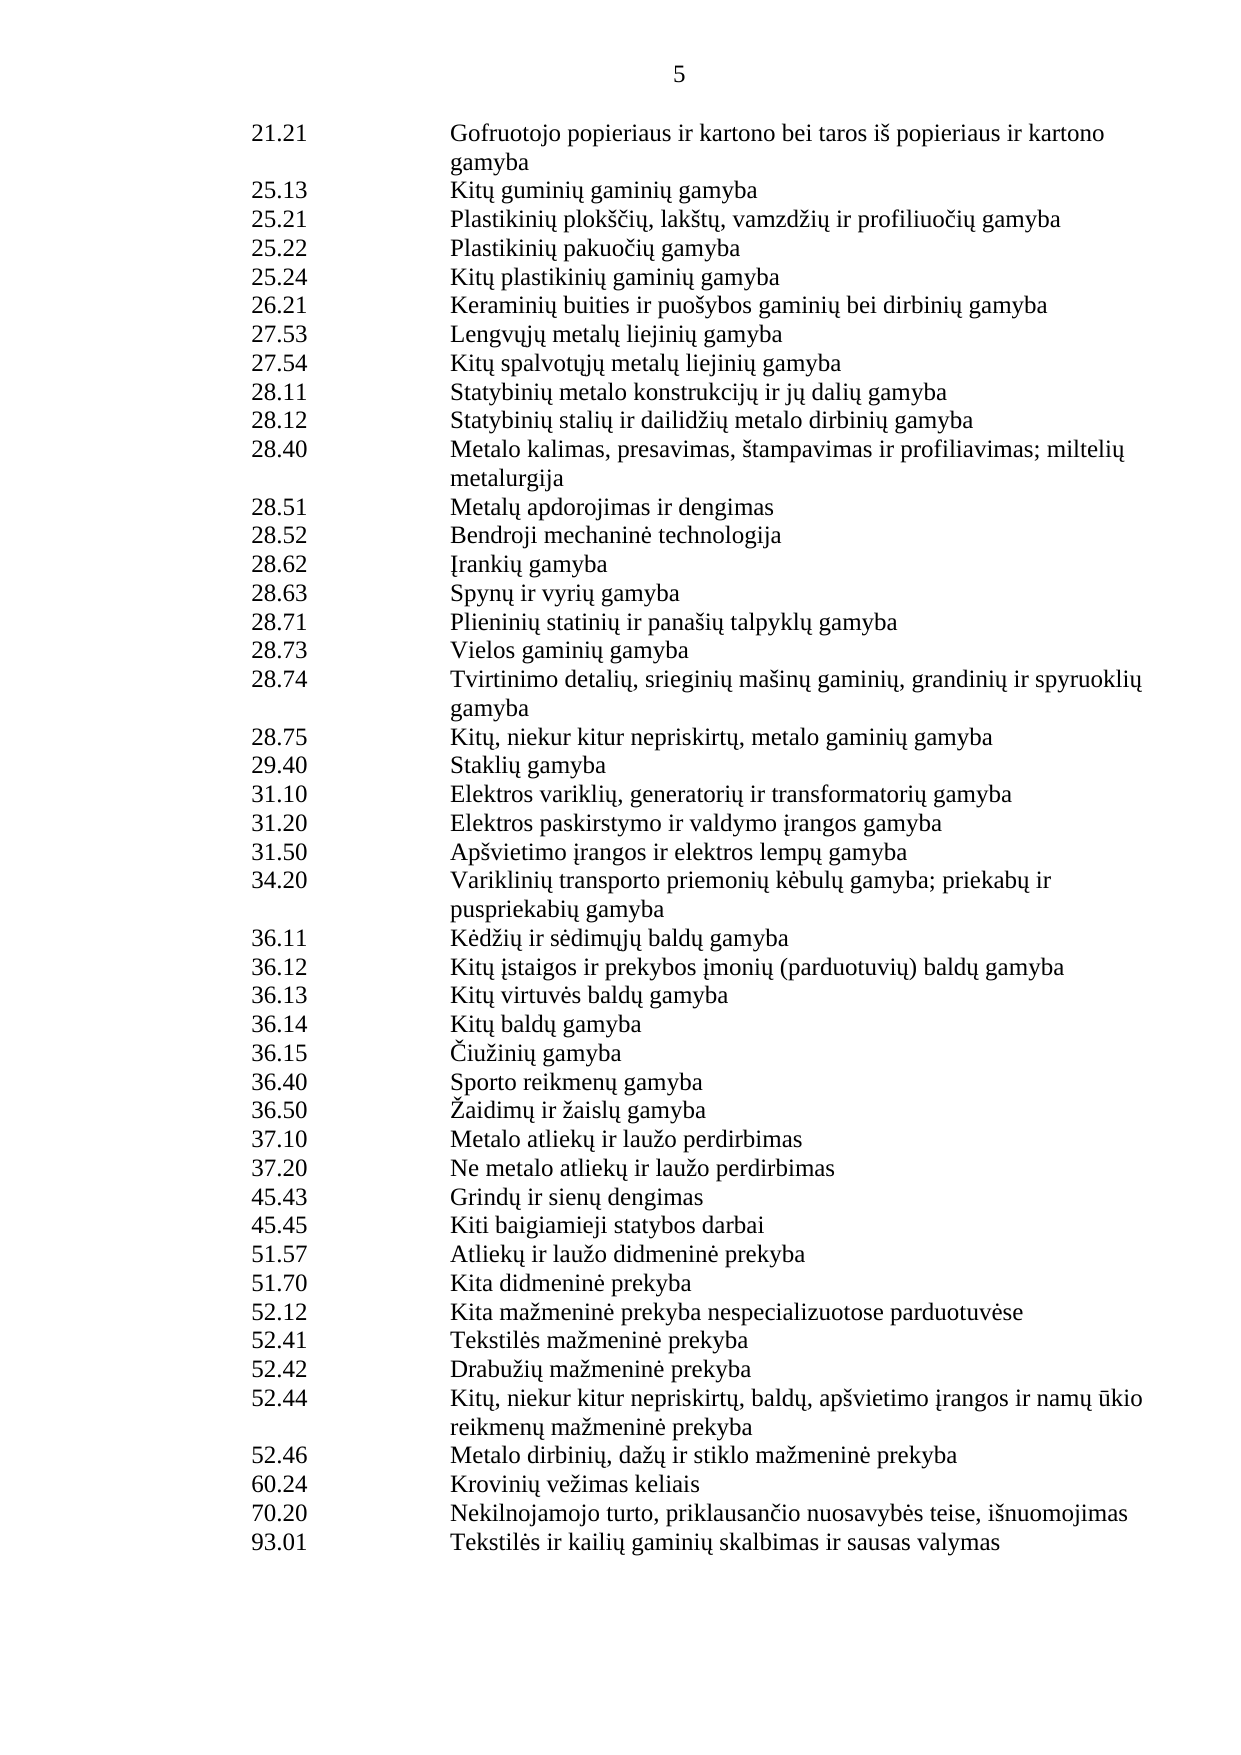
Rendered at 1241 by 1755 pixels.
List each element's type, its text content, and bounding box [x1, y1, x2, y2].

text 36.12 Kitų įstaigos ir prekybos įmonių (parduotuvių) baldų gamyba [177, 952, 1181, 981]
text 28.62 Įrankių gamyba [177, 549, 1181, 578]
text 25.24 Kitų plastikinių gaminių gamyba [177, 262, 1181, 291]
text 45.45 Kiti baigiamieji statybos darbai [177, 1211, 1181, 1239]
text 51.70 Kita didmeninė prekyba [177, 1268, 1181, 1297]
text 36.11 Kėdžių ir sėdimųjų baldų gamyba [177, 923, 1181, 952]
text 36.50 Žaidimų ir žaislų gamyba [177, 1096, 1181, 1124]
text 28.40 Metalo kalimas, presavimas, štampavimas ir profiliavimas; miltelių [177, 434, 1181, 463]
text 26.21 Keraminių buities ir puošybos gaminių bei dirbinių gamyba [177, 291, 1181, 319]
text 70.20 Nekilnojamojo turto, priklausančio nuosavybės teise, išnuomojimas [177, 1498, 1181, 1527]
text gamyba [177, 693, 1181, 722]
text 93.01 Tekstilės ir kailių gaminių skalbimas ir sausas valymas [177, 1527, 1181, 1556]
text 45.43 Grindų ir sienų dengimas [177, 1182, 1181, 1211]
text 28.63 Spynų ir vyrių gamyba [177, 578, 1181, 607]
text 27.54 Kitų spalvotųjų metalų liejinių gamyba [177, 348, 1181, 377]
text metalurgija [177, 463, 1181, 492]
text 52.12 Kita mažmeninė prekyba nespecializuotose parduotuvėse [177, 1297, 1181, 1326]
text 25.13 Kitų guminių gaminių gamyba [177, 176, 1181, 204]
text puspriekabių gamyba [177, 894, 1181, 923]
text 28.74 Tvirtinimo detalių, srieginių mašinų gaminių, grandinių ir spyruoklių [177, 664, 1181, 693]
text 37.20 Ne metalo atliekų ir laužo perdirbimas [177, 1153, 1181, 1182]
text 21.21 Gofruotojo popieriaus ir kartono bei taros iš popieriaus ir kartono [177, 118, 1181, 147]
text 28.12 Statybinių stalių ir dailidžių metalo dirbinių gamyba [177, 406, 1181, 434]
text 52.42 Drabužių mažmeninė prekyba [177, 1354, 1181, 1383]
text 31.50 Apšvietimo įrangos ir elektros lempų gamyba [177, 837, 1181, 866]
text 36.15 Čiužinių gamyba [177, 1038, 1181, 1067]
text 28.11 Statybinių metalo konstrukcijų ir jų dalių gamyba [177, 377, 1181, 406]
text 60.24 Krovinių vežimas keliais [177, 1469, 1181, 1498]
text 52.46 Metalo dirbinių, dažų ir stiklo mažmeninė prekyba [177, 1441, 1181, 1469]
text 34.20 Variklinių transporto priemonių kėbulų gamyba; priekabų ir [177, 866, 1181, 894]
text 36.13 Kitų virtuvės baldų gamyba [177, 981, 1181, 1009]
text 28.75 Kitų, niekur kitur nepriskirtų, metalo gaminių gamyba [177, 722, 1181, 751]
text gamyba [177, 147, 1181, 176]
text 25.21 Plastikinių plokščių, lakštų, vamzdžių ir profiliuočių gamyba [177, 204, 1181, 233]
text 37.10 Metalo atliekų ir laužo perdirbimas [177, 1124, 1181, 1153]
text 28.73 Vielos gaminių gamyba [177, 636, 1181, 664]
text 28.51 Metalų apdorojimas ir dengimas [177, 492, 1181, 521]
text 52.41 Tekstilės mažmeninė prekyba [177, 1326, 1181, 1354]
text 52.44 Kitų, niekur kitur nepriskirtų, baldų, apšvietimo įrangos ir namų ūkio [177, 1383, 1181, 1412]
text reikmenų mažmeninė prekyba [177, 1412, 1181, 1441]
text 31.20 Elektros paskirstymo ir valdymo įrangos gamyba [177, 808, 1181, 837]
text 29.40 Staklių gamyba [177, 751, 1181, 779]
text 51.57 Atliekų ir laužo didmeninė prekyba [177, 1239, 1181, 1268]
text 36.14 Kitų baldų gamyba [177, 1009, 1181, 1038]
text 28.52 Bendroji mechaninė technologija [177, 521, 1181, 549]
text 36.40 Sporto reikmenų gamyba [177, 1067, 1181, 1096]
text 27.53 Lengvųjų metalų liejinių gamyba [177, 319, 1181, 348]
text 25.22 Plastikinių pakuočių gamyba [177, 233, 1181, 262]
text 31.10 Elektros variklių, generatorių ir transformatorių gamyba [177, 779, 1181, 808]
text 28.71 Plieninių statinių ir panašių talpyklų gamyba [177, 607, 1181, 636]
